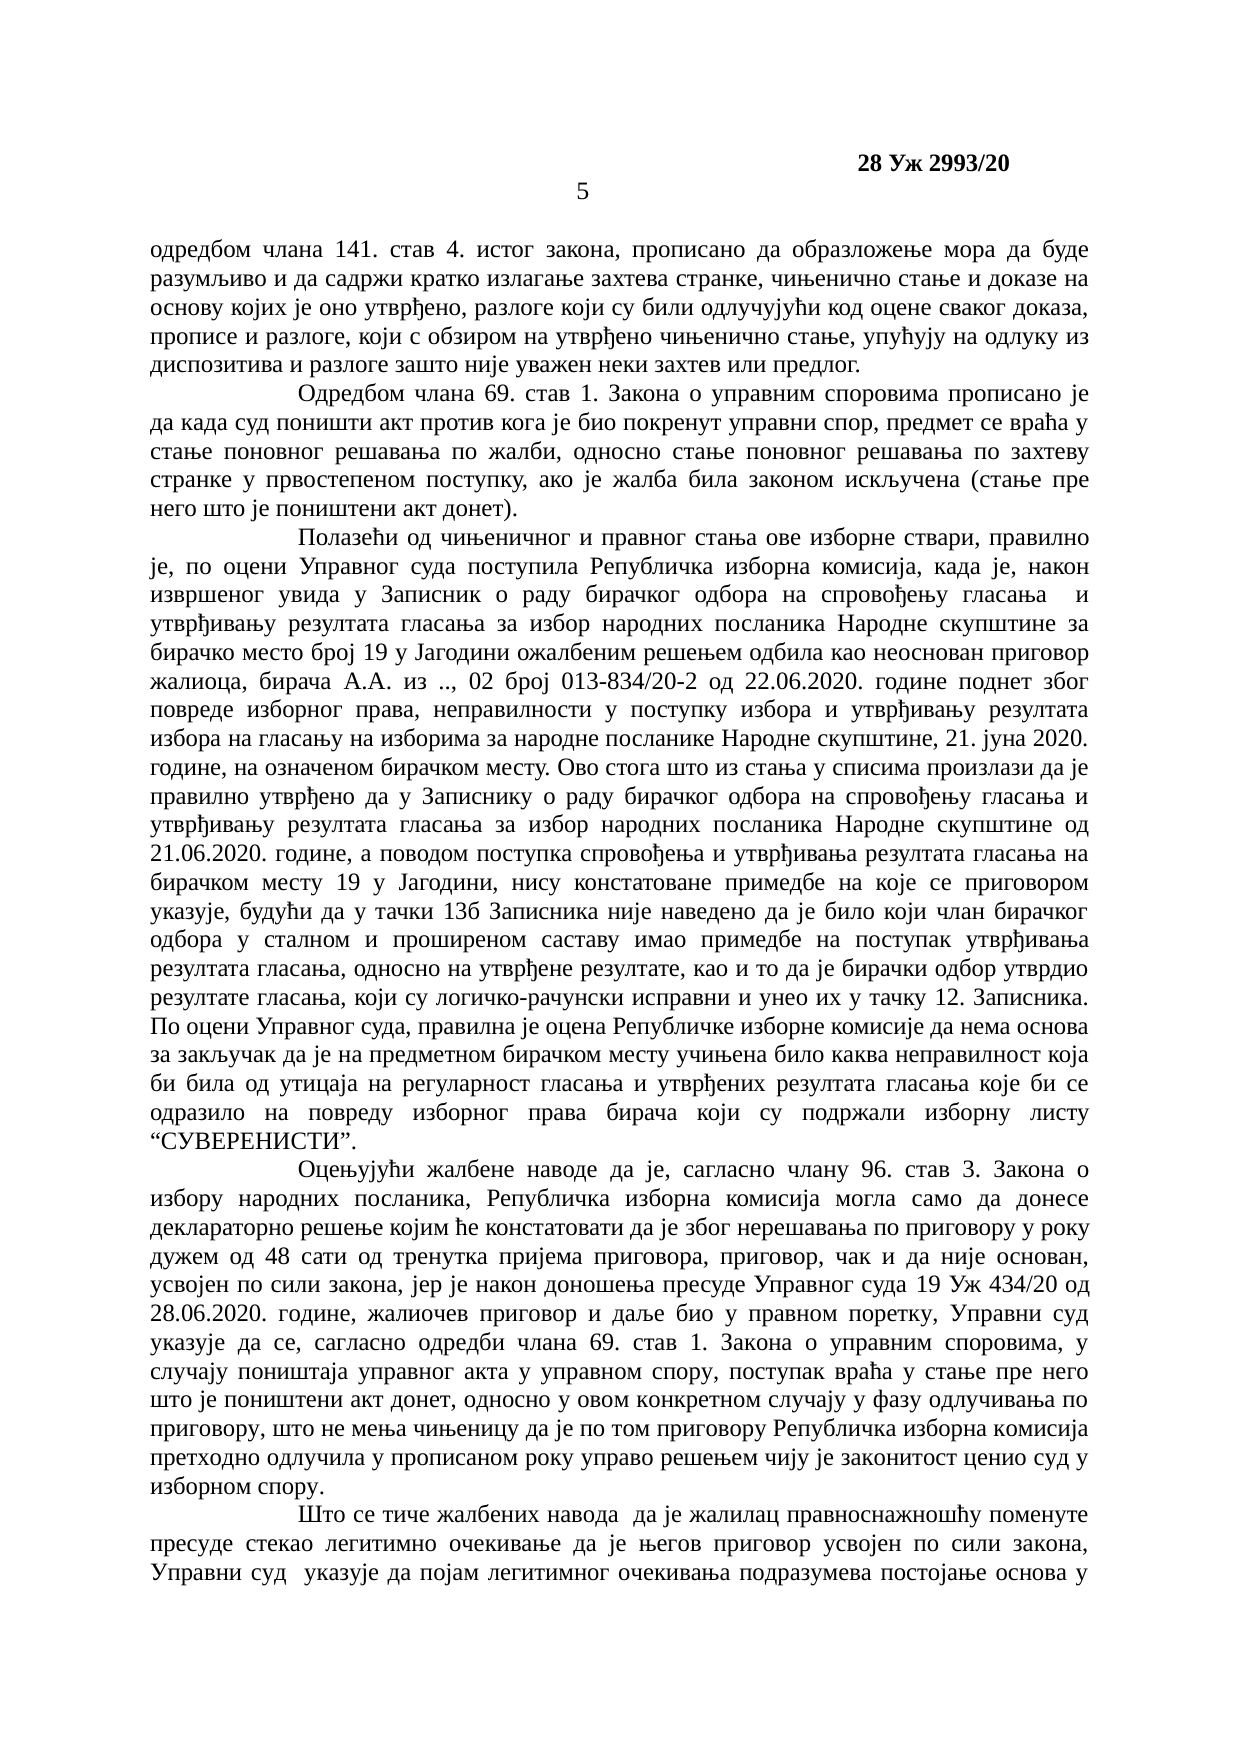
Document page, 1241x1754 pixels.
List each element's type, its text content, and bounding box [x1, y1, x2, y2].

text Полазећи од чињеничног и правног стања ове изборне ствари, правилно је, по оцени Управног суда поступила Републичка изборна комисија, када је, након извршеног увида у Записник о раду бирачког одбора на спровођењу гласања и утврђивању резултата гласања за избор народних посланика Народне скупштине за бирачко место број 19 у Јагодини ожалбеним решењем одбила као неоснован приговор жалиоца, бирача А.А. из .., 02 број 013-834/20-2 од 22.06.2020. године поднет због повреде изборног права, неправилности у поступку избора и утврђивању резултата избора на гласању на изборима за народне посланике Народне скупштине, 21. јуна 2020. године, на означеном бирачком месту. Ово стога што из стања у списима произлази да је правилно утврђено да у Записнику о раду бирачког одбора на спровођењу гласања и утврђивању резултата гласања за избор народних посланика Народне скупштине од 21.06.2020. године, а поводом поступка спровођења и утврђивања резултата гласања на бирачком месту 19 у Јагодини, нису констатоване примедбе на које се приговором указује, будући да у тачки 13б Записника није наведено да је било који члан бирачког одбора у сталном и проширеном саставу имао примедбе на поступак утврђивања резултата гласања, односно на утврђене резултате, као и то да је бирачки одбор утврдио резултате гласања, који су логичко-рачунски исправни и унео их у тачку 12. Записника. По оцени Управног суда, правилна је оцена Републичке изборне комисије да нема основа за закључак да је на предметном бирачком месту учињена било каква неправилност која би била од утицаја на регуларност гласања и утврђених резултата гласања које би се одразило на повреду изборног права бирача који су подржали изборну листу “СУВЕРЕНИСТИ”. [150, 522, 1090, 1154]
text Одредбом члана 69. став 1. Закона о управним споровима прописано је да када суд поништи акт против кога је био покренут управни спор, предмет се враћа у стање поновног решавања по жалби, односно стање поновног решавања по захтеву странке у првостепеном поступку, ако је жалба била законом искључена (стање пре него што је поништени акт донет). [150, 378, 1090, 522]
text одредбом члана 141. став 4. истог закона, прописано да образложење мора да буде разумљиво и да садржи кратко излагање захтева странке, чињенично стање и доказе на основу којих је оно утврђено, разлоге који су били одлучујући код оцене сваког доказа, прописе и разлоге, који с обзиром на утврђено чињенично стање, упућују на одлуку из диспозитива и разлоге зашто није уважен неки захтев или предлог. [150, 234, 1090, 378]
text Што се тиче жалбених навода да је жалилац правноснажношћу поменуте пресуде стекао легитимно очекивање да је његов приговор усвојен по сили закона, Управни суд указује да појам легитимног очекивања подразумева постојање основа у [150, 1499, 1090, 1586]
text Оцењујући жалбене наводе да је, сагласно члану 96. став 3. Закона о избору народних посланика, Републичка изборна комисија могла само да донесе деклараторно решење којим ће констатовати да је због нерешавања по приговору у року дужем од 48 сати од тренутка пријема приговора, приговор, чак и да није основан, усвојен по сили закона, јер је након доношења пресуде Управног суда 19 Уж 434/20 од 28.06.2020. године, жалиочев приговор и даље био у правном поретку, Управни суд указује да се, сагласно одредби члана 69. став 1. Закона о управним споровима, у случају поништаја управног акта у управном спору, поступак враћа у стање пре него што је поништени акт донет, односно у овом конкретном случају у фазу одлучивања по приговору, што не мења чињеницу да је по том приговору Републичка изборна комисија претходно одлучила у прописаном року управо решењем чију је законитост ценио суд у изборном спору. [150, 1154, 1090, 1499]
